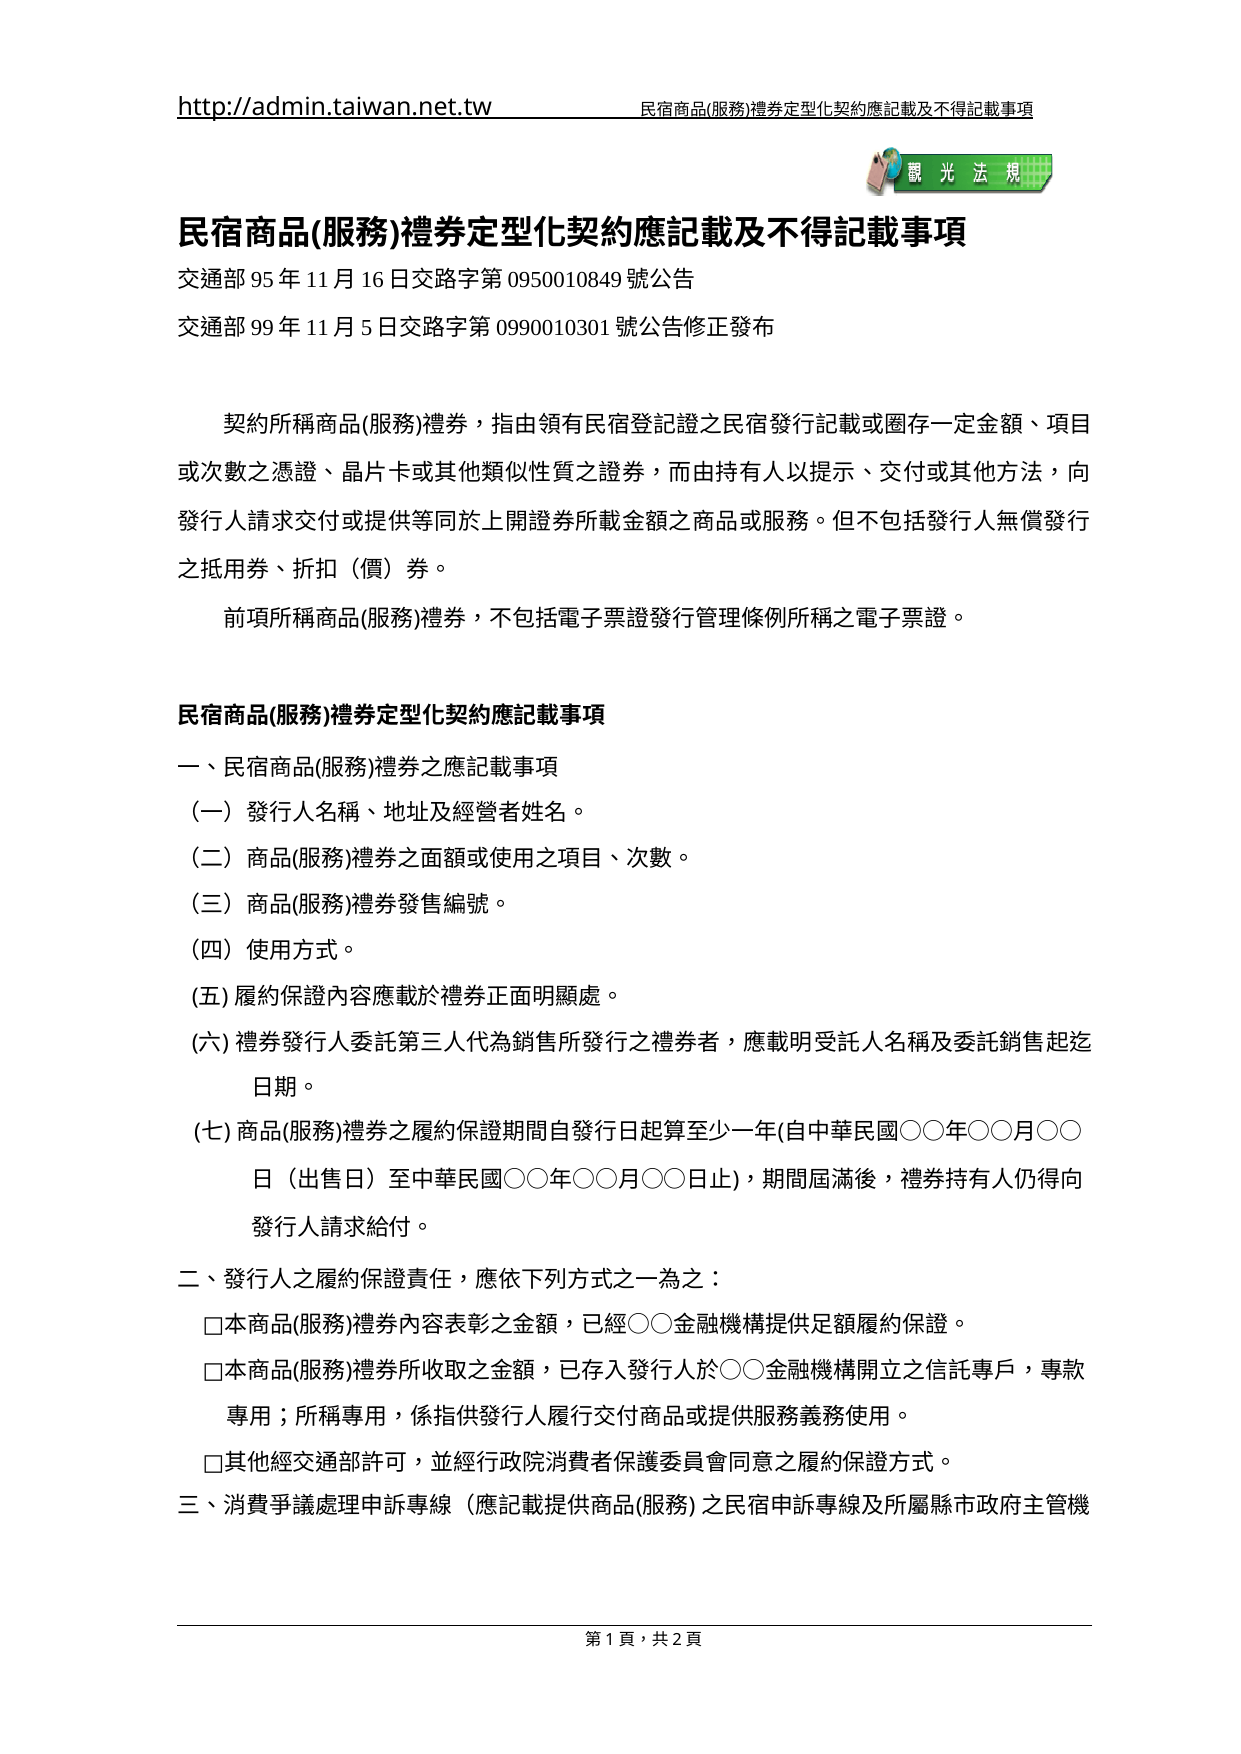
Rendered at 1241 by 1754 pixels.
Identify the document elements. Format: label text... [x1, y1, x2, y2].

text （二）商品(服務)禮券之面額或使用之項目、次數。 [177, 830, 1092, 876]
text 交通部95年11月16日交路字第0950010849號公告 [177, 254, 1130, 302]
text (七) 商品(服務)禮券之履約保證期間自發行日起算至少一年(自中華民國○○年○○月○○日（出售日）至中華民國○○年○○月○○日止)，期間屆滿後，禮券持有人仍得向發行人請求給付。 [194, 1105, 1092, 1250]
text （四）使用方式。 [177, 922, 1092, 967]
text 三、消費爭議處理申訴專線（應記載提供商品(服務) 之民宿申訴專線及所屬縣市政府主管機 [177, 1479, 1092, 1528]
text □本商品(服務)禮券內容表彰之金額，已經○○金融機構提供足額履約保證。 [202, 1296, 1092, 1342]
text (六) 禮券發行人委託第三人代為銷售所發行之禮券者，應載明受託人名稱及委託銷售起迄日期。 [192, 1013, 1092, 1105]
text □其他經交通部許可，並經行政院消費者保護委員會同意之履約保證方式。 [202, 1434, 1092, 1479]
text （一）發行人名稱、地址及經營者姓名。 [177, 784, 1092, 830]
text 一、民宿商品(服務)禮券之應記載事項 [177, 738, 1092, 784]
text □本商品(服務)禮券所收取之金額，已存入發行人於○○金融機構開立之信託專戶，專款專用；所稱專用，係指供發行人履行交付商品或提供服務義務使用。 [202, 1342, 1092, 1434]
text 契約所稱商品(服務)禮券，指由領有民宿登記證之民宿發行記載或圈存一定金額、項目或次數之憑證、晶片卡或其他類似性質之證券，而由持有人以提示、交付或其他方法，向發行人請求交付或提供等同於上開證券所載金額之商品或服務。但不包括發行人無償發行之抵用券、折扣（價）券。 [177, 399, 1092, 593]
text 二、發行人之履約保證責任，應依下列方式之一為之： [177, 1250, 1092, 1296]
text 民宿商品(服務)禮券定型化契約應記載事項 [177, 690, 1092, 738]
picture [865, 147, 1055, 196]
text (五) 履約保證內容應載於禮券正面明顯處。 [192, 967, 1092, 1013]
text 前項所稱商品(服務)禮券，不包括電子票證發行管理條例所稱之電子票證。 [177, 593, 1092, 641]
text 民宿商品(服務)禮券定型化契約應記載及不得記載事項 [177, 206, 1092, 254]
text （三）商品(服務)禮券發售編號。 [177, 876, 1092, 922]
text 交通部99年11月5日交路字第0990010301號公告修正發布 [177, 302, 1092, 351]
